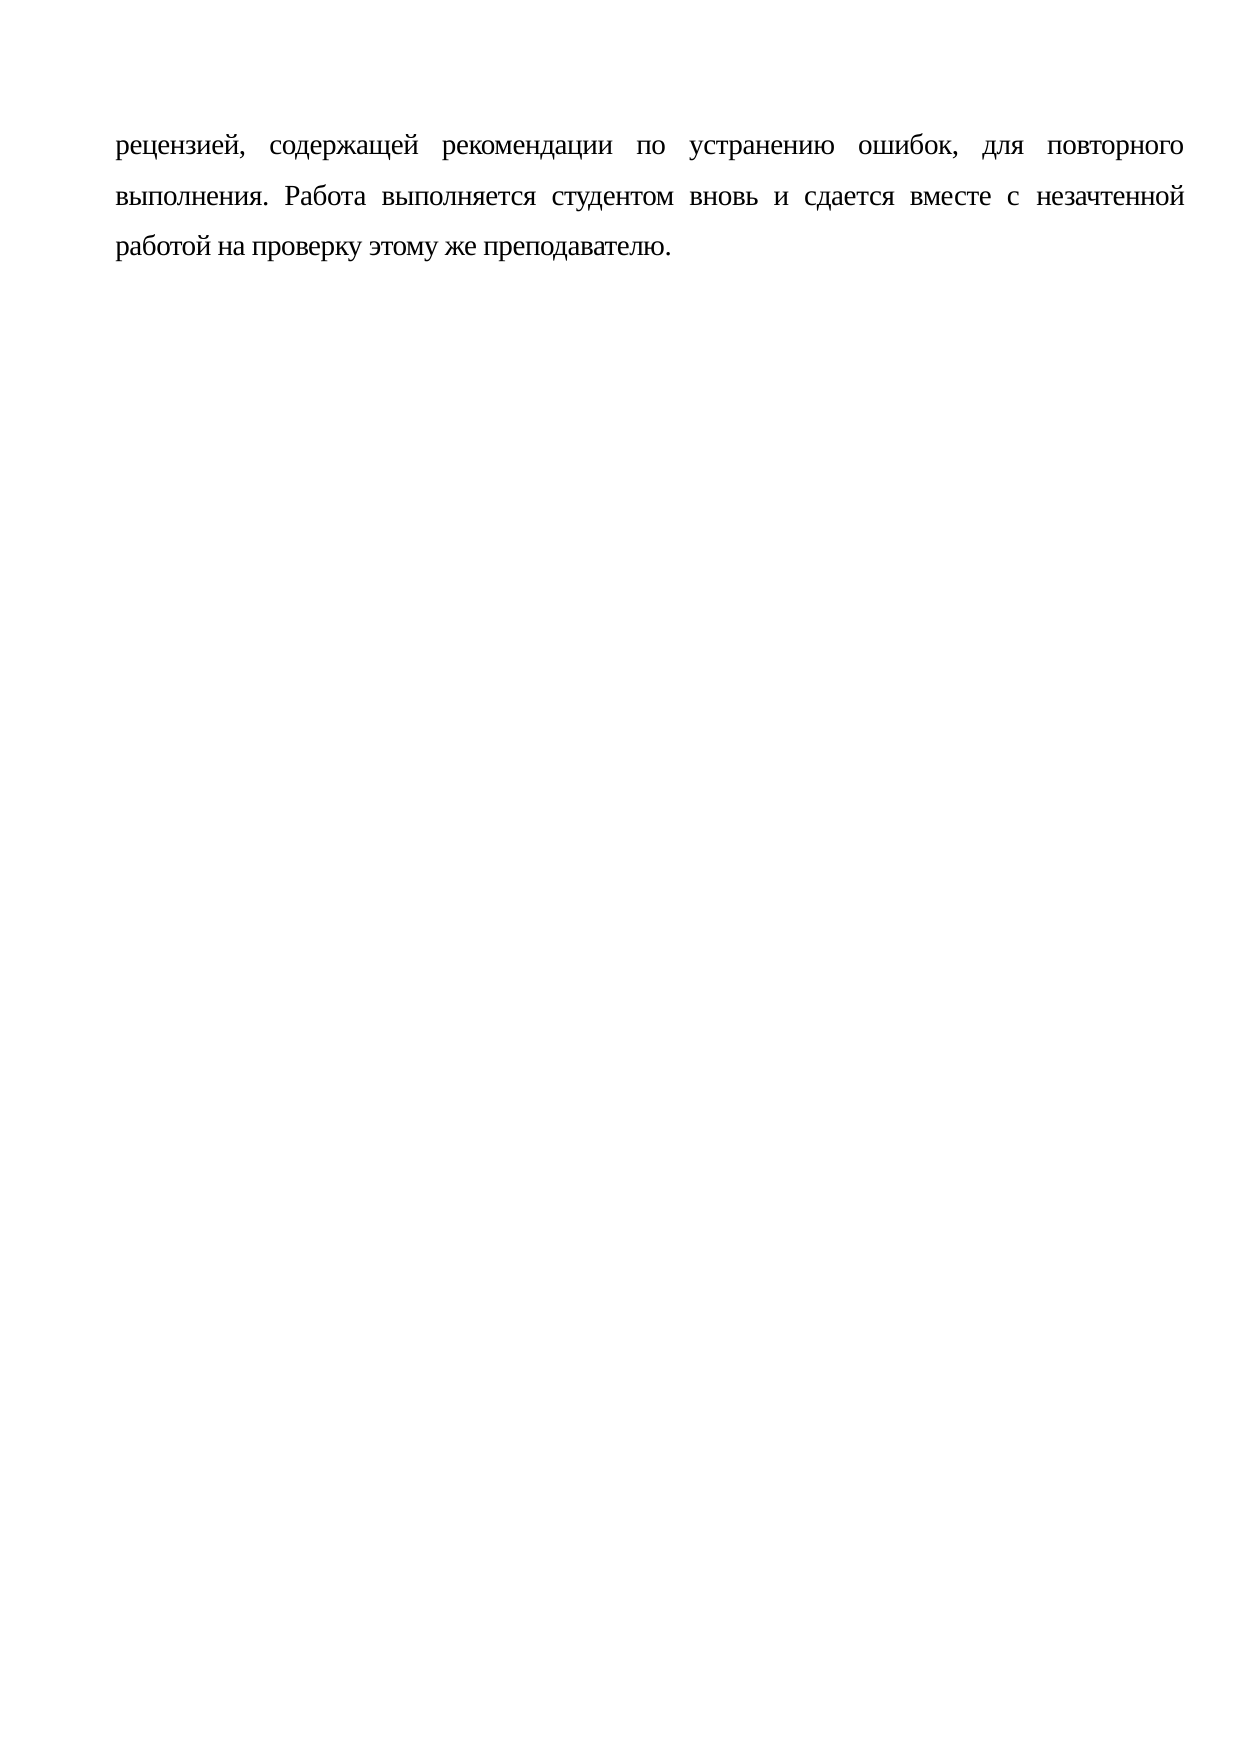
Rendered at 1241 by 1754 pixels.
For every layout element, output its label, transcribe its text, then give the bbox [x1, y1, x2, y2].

text рецензией, содержащей рекомендации по устранению ошибок, для повторного выполнения. Работа выполняется студентом вновь и сдается вместе с незачтенной работой на проверку этому же преподавателю. [115, 127, 1185, 262]
